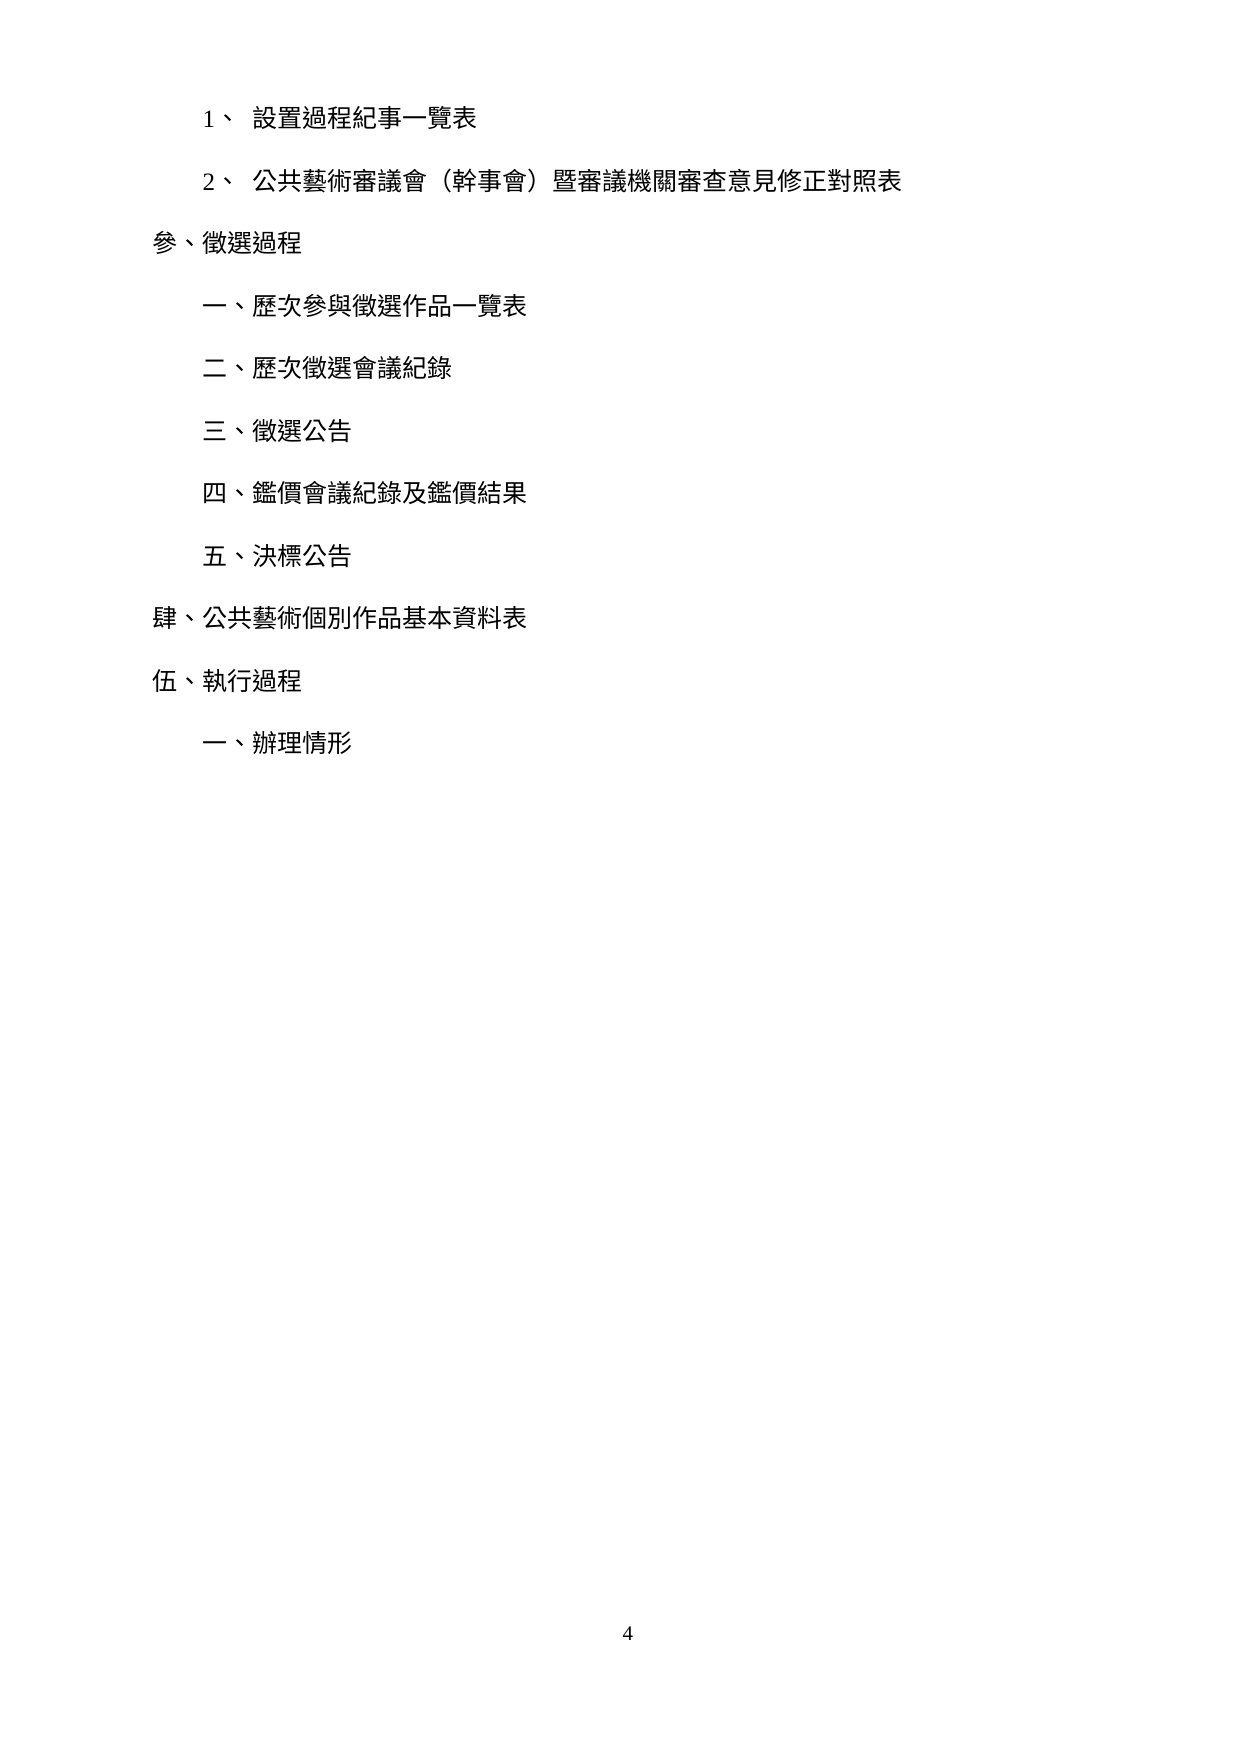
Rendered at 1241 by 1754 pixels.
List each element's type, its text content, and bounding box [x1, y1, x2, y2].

list 設置過程紀事一覽表 [202, 75, 1107, 137]
text 五、決標公告 [202, 512, 1107, 575]
text 三、徵選公告 [202, 387, 1107, 450]
text 伍、執行過程 [152, 637, 1107, 700]
text 一、辦理情形 [202, 700, 1107, 762]
text 一、歷次參與徵選作品一覽表 [202, 262, 1107, 325]
text 參、徵選過程 [152, 200, 1107, 262]
text 肆、公共藝術個別作品基本資料表 [152, 575, 1107, 637]
text 四、鑑價會議紀錄及鑑價結果 [202, 450, 1107, 512]
text 二、歷次徵選會議紀錄 [202, 325, 1107, 387]
list 公共藝術審議會（幹事會）暨審議機關審查意見修正對照表 [202, 137, 1107, 200]
